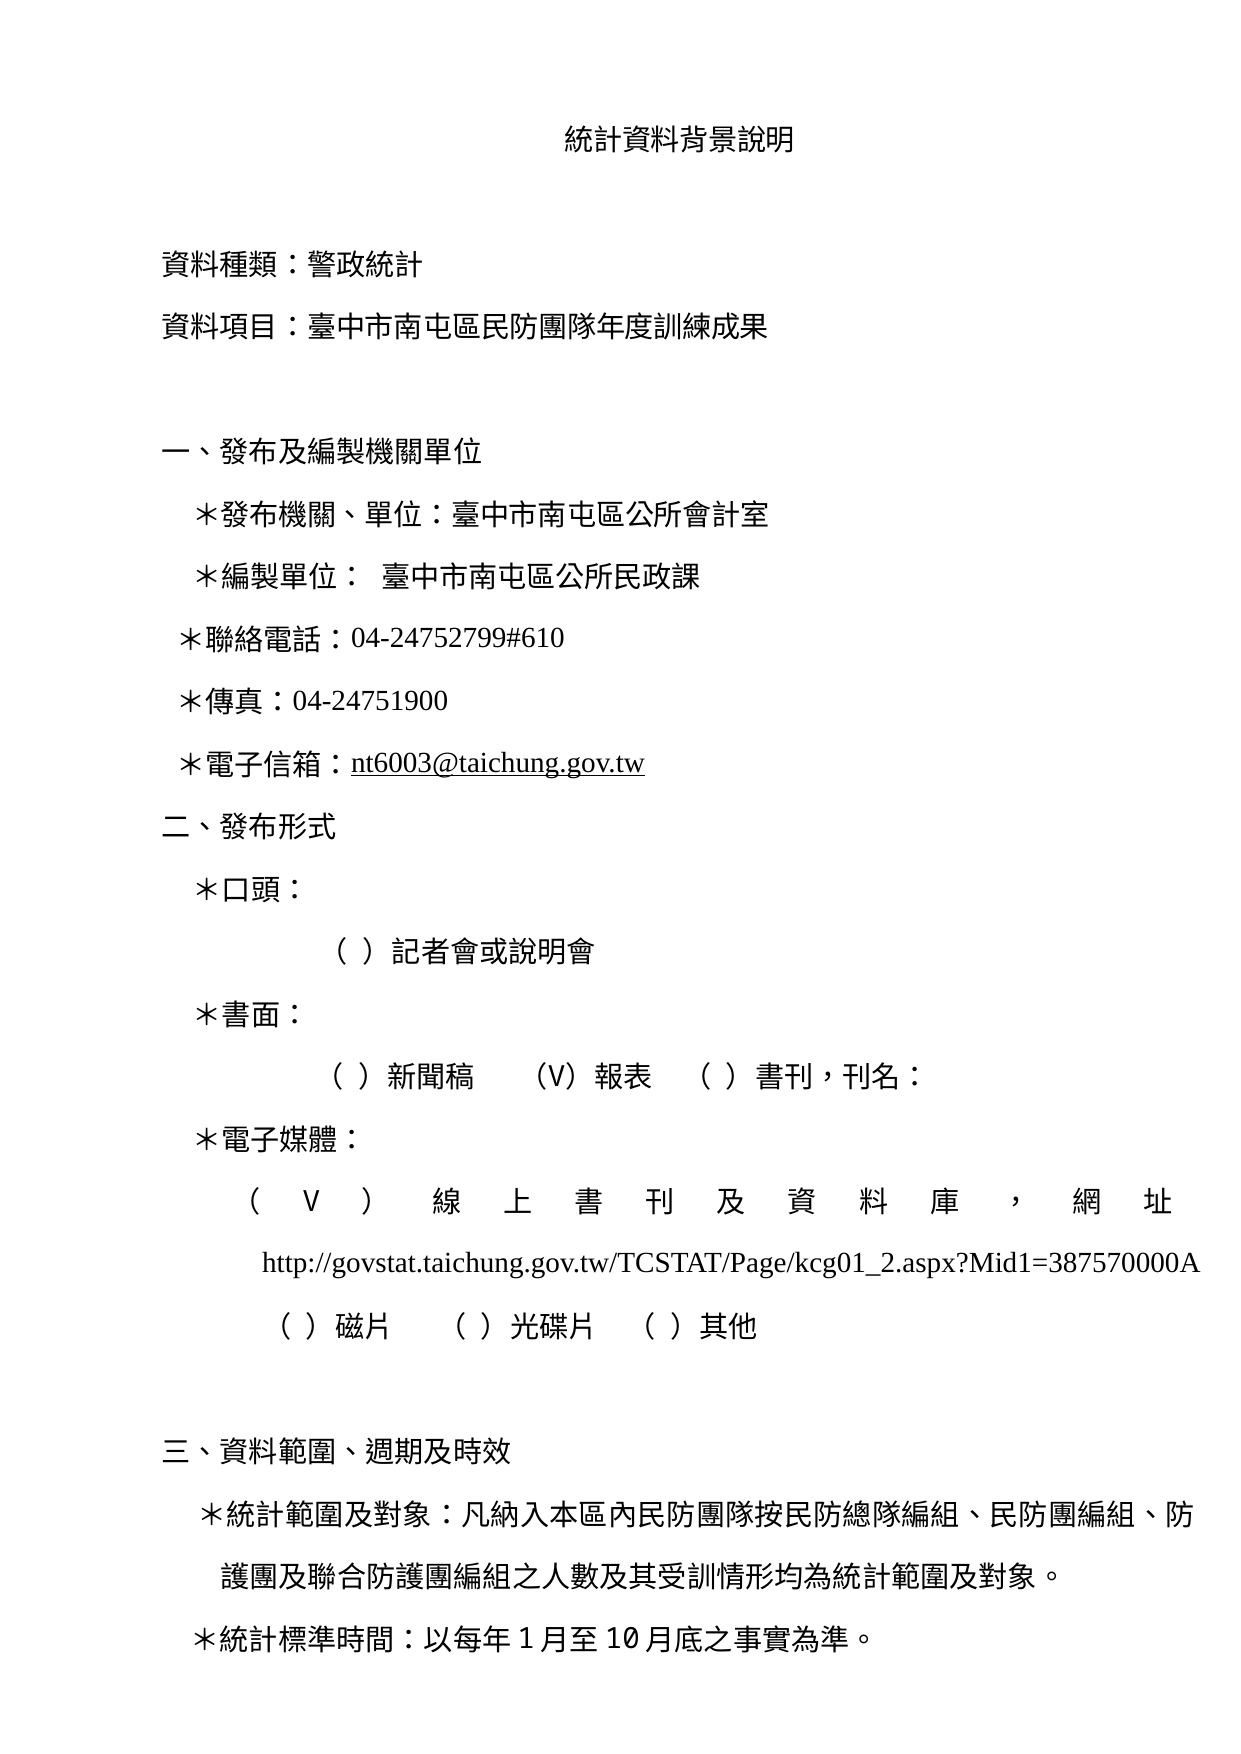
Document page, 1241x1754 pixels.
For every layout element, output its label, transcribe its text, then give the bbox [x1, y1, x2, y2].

table_header 統計資料背景說明 資料種類：警政統計 資料項目：臺中市南屯區民防團隊年度訓練成果 一、發布及編製機關單位 ＊發布機關、單位：臺中市南屯區公所會計室 ＊編製單位： 臺中市南屯區公所民政課 ＊聯絡電話：04-24752799#610 ＊傳真：04-24751900 ＊電子信箱：nt6003@taichung.gov.tw 二、發布形式 口頭： （ ）記者會或說明會 書面： （ ）新聞稿 （V）報表 （ ）書刊，刊名： ＊電子媒體： （V）線上書刊及資料庫，網址: http://govstat.taichung.gov.tw/TCSTAT/Page/kcg01_2.aspx?Mid1=387570000A （ ）磁片 （ ）光碟片 （ ）其他 三、資料範圍、週期及時效 ＊統計範圍及對象：凡納入本區內民防團隊按民防總隊編組、民防團編組、防護團及聯合防護團編組之人數及其受訓情形均為統計範圍及對象。 ＊統計標準時間：以每年1月至10月底之事實為準。 ＊統計項目定義： （一）民防總隊：指由臺中市政府編組，綜理轄內全般民防任務，包括下設之民防、義勇警察、交通義勇警察、社區守望相助巡守、山地義勇警察、戰時災民收容救濟、醫護、環境保護、工程搶修等大、中、分、小隊(站、分站、支站)之民防團隊。 （二）民防團：指由區公所編組，負責推行轄區民防業務，包括疏散避難宣慰中隊、民防分團、勤務組之民防團隊。 （三）防護團：指由工作人數達100人以上之機關(構)、學校、團體、公司、廠場編組，負責本單位自衛自救任務之民防團隊。 （四）聯合防護團：指由其工作人數未達100人，而在同一建築物或工業區內之機關(構)、學校、團體、公司、廠場所編組，負責本單位自衛自救任務之民防團隊。 （五）法定應到人數：為依民防團隊編組訓練演習服勤及支援軍事勤務辦法第30條與內政部年度訓練實施計畫規定之應參訓人數。區分如下： 區分如下： 1、常年訓練：民防總隊編組各任務隊應全員參加訓練；民防團、防護團及聯合防護團為參加編組人員之三分之一應參加訓練。 2、基本訓練：所有民防團隊人員均應參加訓練。 3、幹部訓練：民防、義勇警察、交通義勇警察、社區守望相助巡守、山地義勇警察等民力任務隊小隊長以上幹部應參加訓練。 （六）就當年度所實施之訓練種類填報，僅填各「法定應到人數」、「實到人數」及「訓練場次」欄即可，其餘各欄系統將自動計算。 （七）如年度同一訓練實施2次或2次以上，其數值以累積統計。 ＊統計單位：人、％、場。 ＊統計分類：按民防總隊編組、民防團編組、防護團及聯合防護團編組分。 ＊發布週期：年。 ＊時效：10日。 ＊資料變革：無。 四、公開資料發布訊息 ＊預告發布日期：每年11月10日。(原訂預告發布日期如遇例假日或國定假日則延至下一個工作日發布) ＊同步發送單位：臺中市政府主計處。 五、資料品質 ＊統計指標編製方法與資料來源說明：本所民政課依據民防團隊訓練執行計畫資料編製。 ＊統計資料交叉查核及確保資料合理性之機制：由電腦系統自動進行加總交叉查核。 六、須注意及預定改變之事項：表號10954-01-02-3。 七、其他事項：無。 [150, 96, 1209, 1658]
